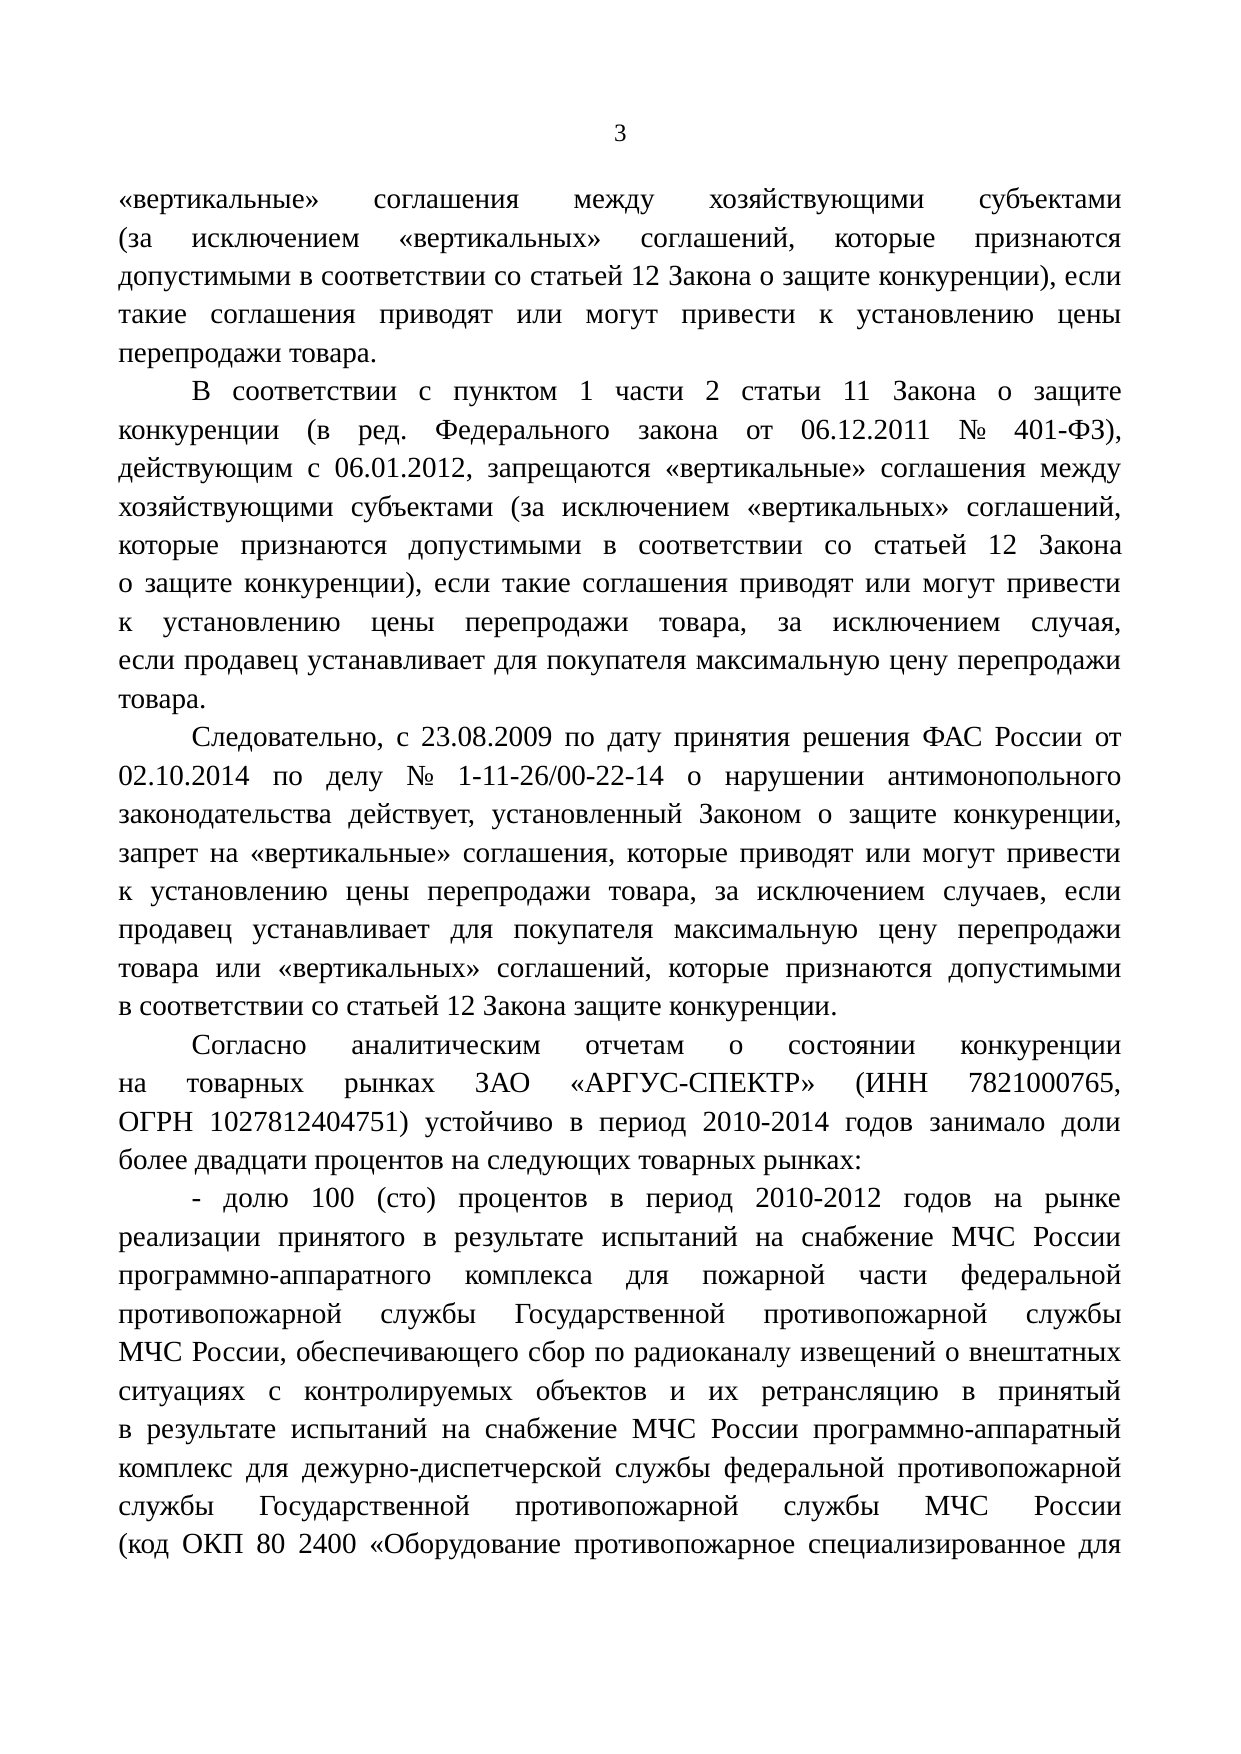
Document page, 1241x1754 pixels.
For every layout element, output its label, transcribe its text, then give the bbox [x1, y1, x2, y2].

text В соответствии с пунктом 1 части 2 статьи 11 Закона о защите конкуренции (в ред. Федерального закона от 06.12.2011 № 401-ФЗ), действующим с 06.01.2012, запрещаются «вертикальные» соглашения между хозяйствующими субъектами (за исключением «вертикальных» соглашений, которые признаются допустимыми в соответствии со статьей 12 Закона о защите конкуренции), если такие соглашения приводят или могут привести к установлению цены перепродажи товара, за исключением случая, если продавец устанавливает для покупателя максимальную цену перепродажи товара. [118, 368, 1122, 714]
text Согласно аналитическим отчетам о состоянии конкуренции на товарных рынках ЗАО «АРГУС-СПЕКТР» (ИНН 7821000765, ОГРН 1027812404751) устойчиво в период 2010-2014 годов занимало доли более двадцати процентов на следующих товарных рынках: [118, 1022, 1122, 1176]
text Следовательно, с 23.08.2009 по дату принятия решения ФАС России от 02.10.2014 по делу № 1-11-26/00-22-14 о нарушении антимонопольного законодательства действует, установленный Законом о защите конкуренции, запрет на «вертикальные» соглашения, которые приводят или могут привести к установлению цены перепродажи товара, за исключением случаев, если продавец устанавливает для покупателя максимальную цену перепродажи товара или «вертикальных» соглашений, которые признаются допустимыми в соответствии со статьей 12 Закона защите конкуренции. [118, 714, 1122, 1022]
text «вертикальные» соглашения между хозяйствующими субъектами (за исключением «вертикальных» соглашений, которые признаются допустимыми в соответствии со статьей 12 Закона о защите конкуренции), если такие соглашения приводят или могут привести к установлению цены перепродажи товара. [118, 176, 1122, 368]
text - долю 100 (сто) процентов в период 2010-2012 годов на рынке реализации принятого в результате испытаний на снабжение МЧС России программно-аппаратного комплекса для пожарной части федеральной противопожарной службы Государственной противопожарной службы МЧС России, обеспечивающего сбор по радиоканалу извещений о внештатных ситуациях с контролируемых объектов и их ретрансляцию в принятый в результате испытаний на снабжение МЧС России программно-аппаратный комплекс для дежурно-диспетчерской службы федеральной противопожарной службы Государственной противопожарной службы МЧС России (код ОКП 80 2400 «Оборудование противопожарное специализированное для [118, 1176, 1122, 1560]
